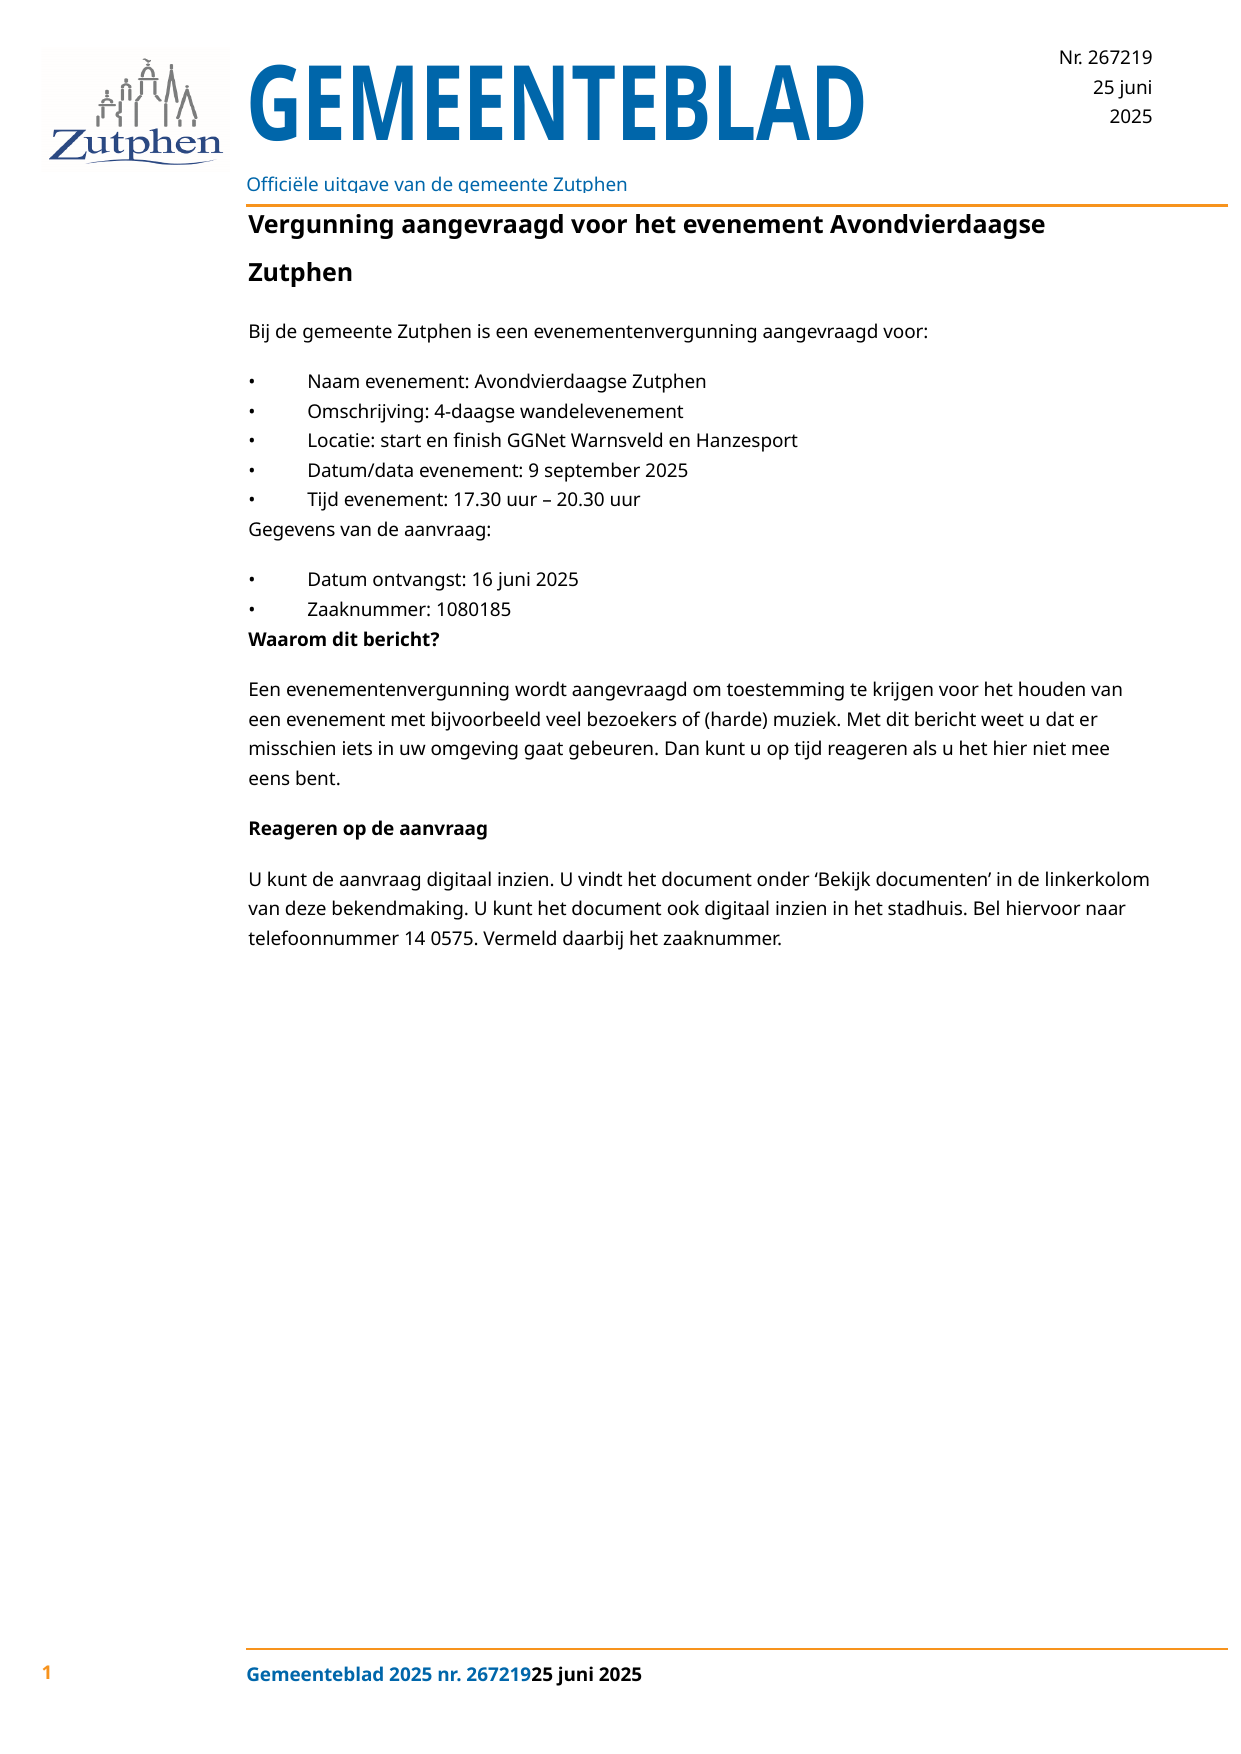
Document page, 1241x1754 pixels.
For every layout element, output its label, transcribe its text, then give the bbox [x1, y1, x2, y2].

text Gegevens van de aanvraag: [248, 516, 1152, 542]
list Datum ontvangst: 16 juni 2025 [248, 567, 1152, 592]
picture [41, 47, 231, 172]
text Een evenementenvergunning wordt aangevraagd om toestemming te krijgen voor het houden van een evenement met bijvoorbeeld veel bezoekers of (harde) muziek. Met dit bericht weet u dat er misschien iets in uw omgeving gaat gebeuren. Dan kunt u op tijd reageren als u het hier niet mee eens bent. [248, 676, 1152, 791]
text Reageren op de aanvraag [248, 815, 1152, 841]
list Naam evenement: Avondvierdaagse Zutphen [248, 368, 1152, 394]
list Tijd evenement: 17.30 uur – 20.30 uur [248, 487, 1152, 512]
list Zaaknummer: 1080185 [248, 596, 1152, 622]
list Omschrijving: 4-daagse wandelevenement [248, 398, 1152, 424]
text Bij de gemeente Zutphen is een evenementenvergunning aangevraagd voor: [248, 318, 1152, 344]
text Vergunning aangevraagd voor het evenement Avondvierdaagse Zutphen [248, 207, 1152, 288]
list Locatie: start en finish GGNet Warnsveld en Hanzesport [248, 427, 1152, 453]
list Datum/data evenement: 9 september 2025 [248, 457, 1152, 483]
text U kunt de aanvraag digitaal inzien. U vindt het document onder ‘Bekijk documenten’ in de linkerkolom van deze bekendmaking. U kunt het document ook digitaal inzien in het stadhuis. Bel hiervoor naar telefoonnummer 14 0575. Vermeld daarbij het zaaknummer. [248, 866, 1152, 951]
text Waarom dit bericht? [248, 626, 1152, 652]
